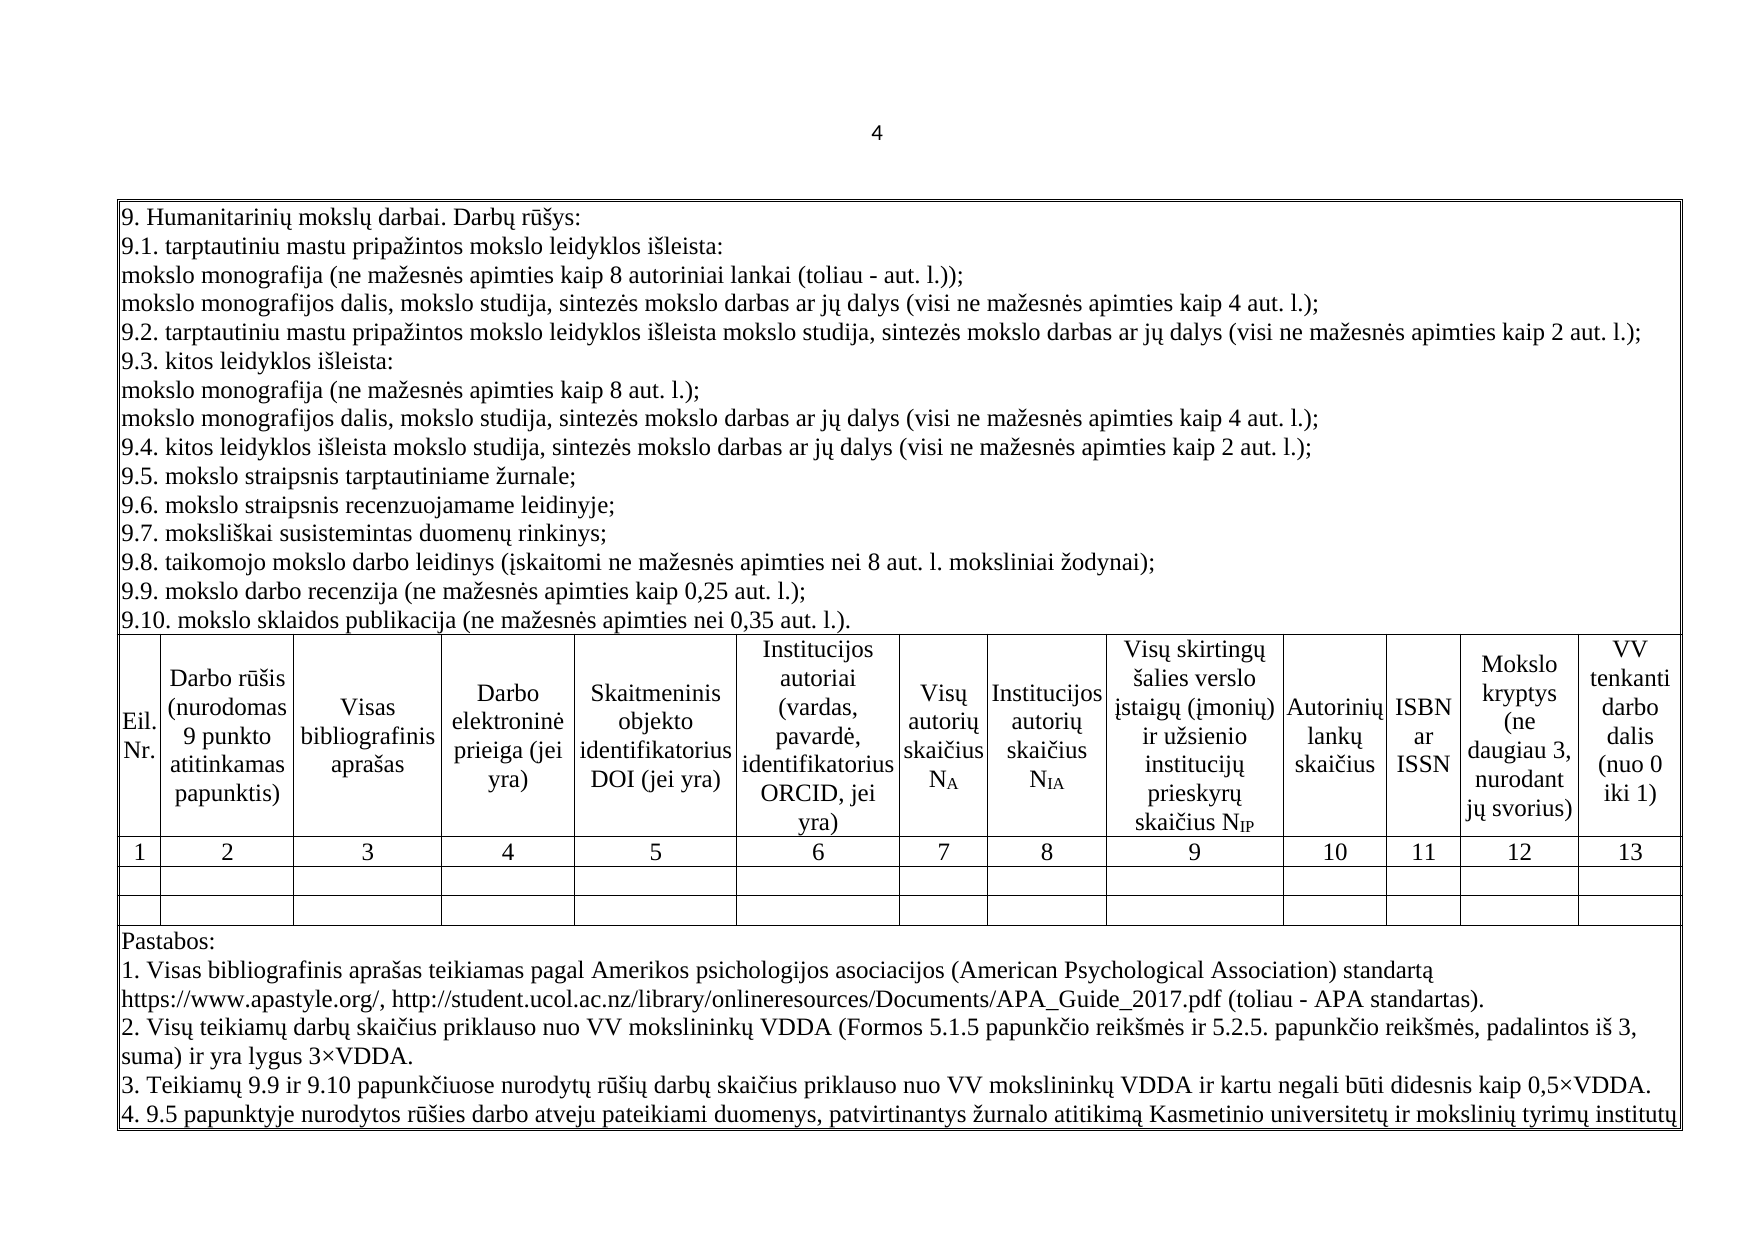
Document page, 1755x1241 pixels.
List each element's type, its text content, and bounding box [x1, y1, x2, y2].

table_cell Eil. Nr. [120, 635, 160, 836]
table_cell 3 [294, 837, 441, 866]
table_cell [1461, 896, 1578, 925]
table_cell Skaitmeninis objekto identifikatorius DOI (jei yra) [575, 635, 736, 836]
table_cell [575, 867, 736, 895]
table_cell 7 [900, 837, 987, 866]
table_cell [120, 896, 160, 925]
table_cell [161, 867, 293, 895]
table_cell Autorinių lankų skaičius [1284, 635, 1386, 836]
table_cell [988, 896, 1106, 925]
table_cell 10 [1284, 837, 1386, 866]
table_cell [575, 896, 736, 925]
table_cell [737, 896, 899, 925]
table_cell 1 [120, 837, 160, 866]
table_cell [1579, 896, 1680, 925]
table_cell Institucijos autoriai (vardas, pavardė, identifikatorius ORCID, jei yra) [737, 635, 899, 836]
table_cell [120, 867, 160, 895]
table_header 9. Humanitarinių mokslų darbai. Darbų rūšys: 9.1. tarptautiniu mastu pripažintos mokslo leidyklos išleista: mokslo monografija (ne mažesnės apimties kaip 8 autoriniai lankai (toliau - aut. l.)); mokslo monografijos dalis, mokslo studija, sintezės mokslo darbas ar jų dalys (visi ne mažesnės apimties kaip 4 aut. l.); 9.2. tarptautiniu mastu pripažintos mokslo leidyklos išleista mokslo studija, sintezės mokslo darbas ar jų dalys (visi ne mažesnės apimties kaip 2 aut. l.); 9.3. kitos leidyklos išleista: mokslo monografija (ne mažesnės apimties kaip 8 aut. l.); mokslo monografijos dalis, mokslo studija, sintezės mokslo darbas ar jų dalys (visi ne mažesnės apimties kaip 4 aut. l.); 9.4. kitos leidyklos išleista mokslo studija, sintezės mokslo darbas ar jų dalys (visi ne mažesnės apimties kaip 2 aut. l.); 9.5. mokslo straipsnis tarptautiniame žurnale; 9.6. mokslo straipsnis recenzuojamame leidinyje; 9.7. moksliškai susistemintas duomenų rinkinys; 9.8. taikomojo mokslo darbo leidinys (įskaitomi ne mažesnės apimties nei 8 aut. l. moksliniai žodynai); 9.9. mokslo darbo recenzija (ne mažesnės apimties kaip 0,25 aut. l.); 9.10. mokslo sklaidos publikacija (ne mažesnės apimties nei 0,35 aut. l.). [120, 202, 1680, 633]
table_cell [294, 867, 441, 895]
table_cell ISBN ar ISSN [1387, 635, 1460, 836]
table_cell [900, 867, 987, 895]
table_cell Institucijos autorių skaičius NIA [988, 635, 1106, 836]
table_cell [1107, 896, 1283, 925]
table_cell 5 [575, 837, 736, 866]
table_cell [442, 867, 574, 895]
table_cell 6 [737, 837, 899, 866]
table_cell [1461, 867, 1578, 895]
table_cell Darbo rūšis (nurodomas 9 punkto atitinkamas papunktis) [161, 635, 293, 836]
table_cell 12 [1461, 837, 1578, 866]
table_cell Visų autorių skaičius NA [900, 635, 987, 836]
table_cell 4 [442, 837, 574, 866]
table_cell Mokslo kryptys (ne daugiau 3, nurodant jų svorius) [1461, 635, 1578, 836]
table_cell Darbo elektroninė prieiga (jei yra) [442, 635, 574, 836]
table_cell [1284, 867, 1386, 895]
table_cell VV tenkanti darbo dalis (nuo 0 iki 1) [1579, 635, 1680, 836]
table_cell 8 [988, 837, 1106, 866]
table_cell 13 [1579, 837, 1680, 866]
table_cell [1387, 867, 1460, 895]
table_cell [161, 896, 293, 925]
table_cell 9 [1107, 837, 1283, 866]
table_cell Pastabos: 1. Visas bibliografinis aprašas teikiamas pagal Amerikos psichologijos asociacijos (American Psychological Association) standartą https://www.apastyle.org/, http://student.ucol.ac.nz/library/onlineresources/Documents/APA_Guide_2017.pdf (toliau - APA standartas). 2. Visų teikiamų darbų skaičius priklauso nuo VV mokslininkų VDDA (Formos 5.1.5 papunkčio reikšmės ir 5.2.5. papunkčio reikšmės, padalintos iš 3, suma) ir yra lygus 3×VDDA. 3. Teikiamų 9.9 ir 9.10 papunkčiuose nurodytų rūšių darbų skaičius priklauso nuo VV mokslininkų VDDA ir kartu negali būti didesnis kaip 0,5×VDDA. 4. 9.5 papunktyje nurodytos rūšies darbo atveju pateikiami duomenys, patvirtinantys žurnalo atitikimą Kasmetinio universitetų ir mokslinių tyrimų institutų [120, 926, 1680, 1127]
table_cell Visas bibliografinis aprašas [294, 635, 441, 836]
table_cell [737, 867, 899, 895]
table_cell [294, 896, 441, 925]
table_cell [1579, 867, 1680, 895]
table_cell [988, 867, 1106, 895]
table_cell [900, 896, 987, 925]
table_cell [1284, 896, 1386, 925]
table_cell 11 [1387, 837, 1460, 866]
table_cell [1107, 867, 1283, 895]
table_cell 2 [161, 837, 293, 866]
table_cell [1387, 896, 1460, 925]
table_cell Visų skirtingų šalies verslo įstaigų (įmonių) ir užsienio institucijų prieskyrų skaičius NIP [1107, 635, 1283, 836]
table_cell [442, 896, 574, 925]
